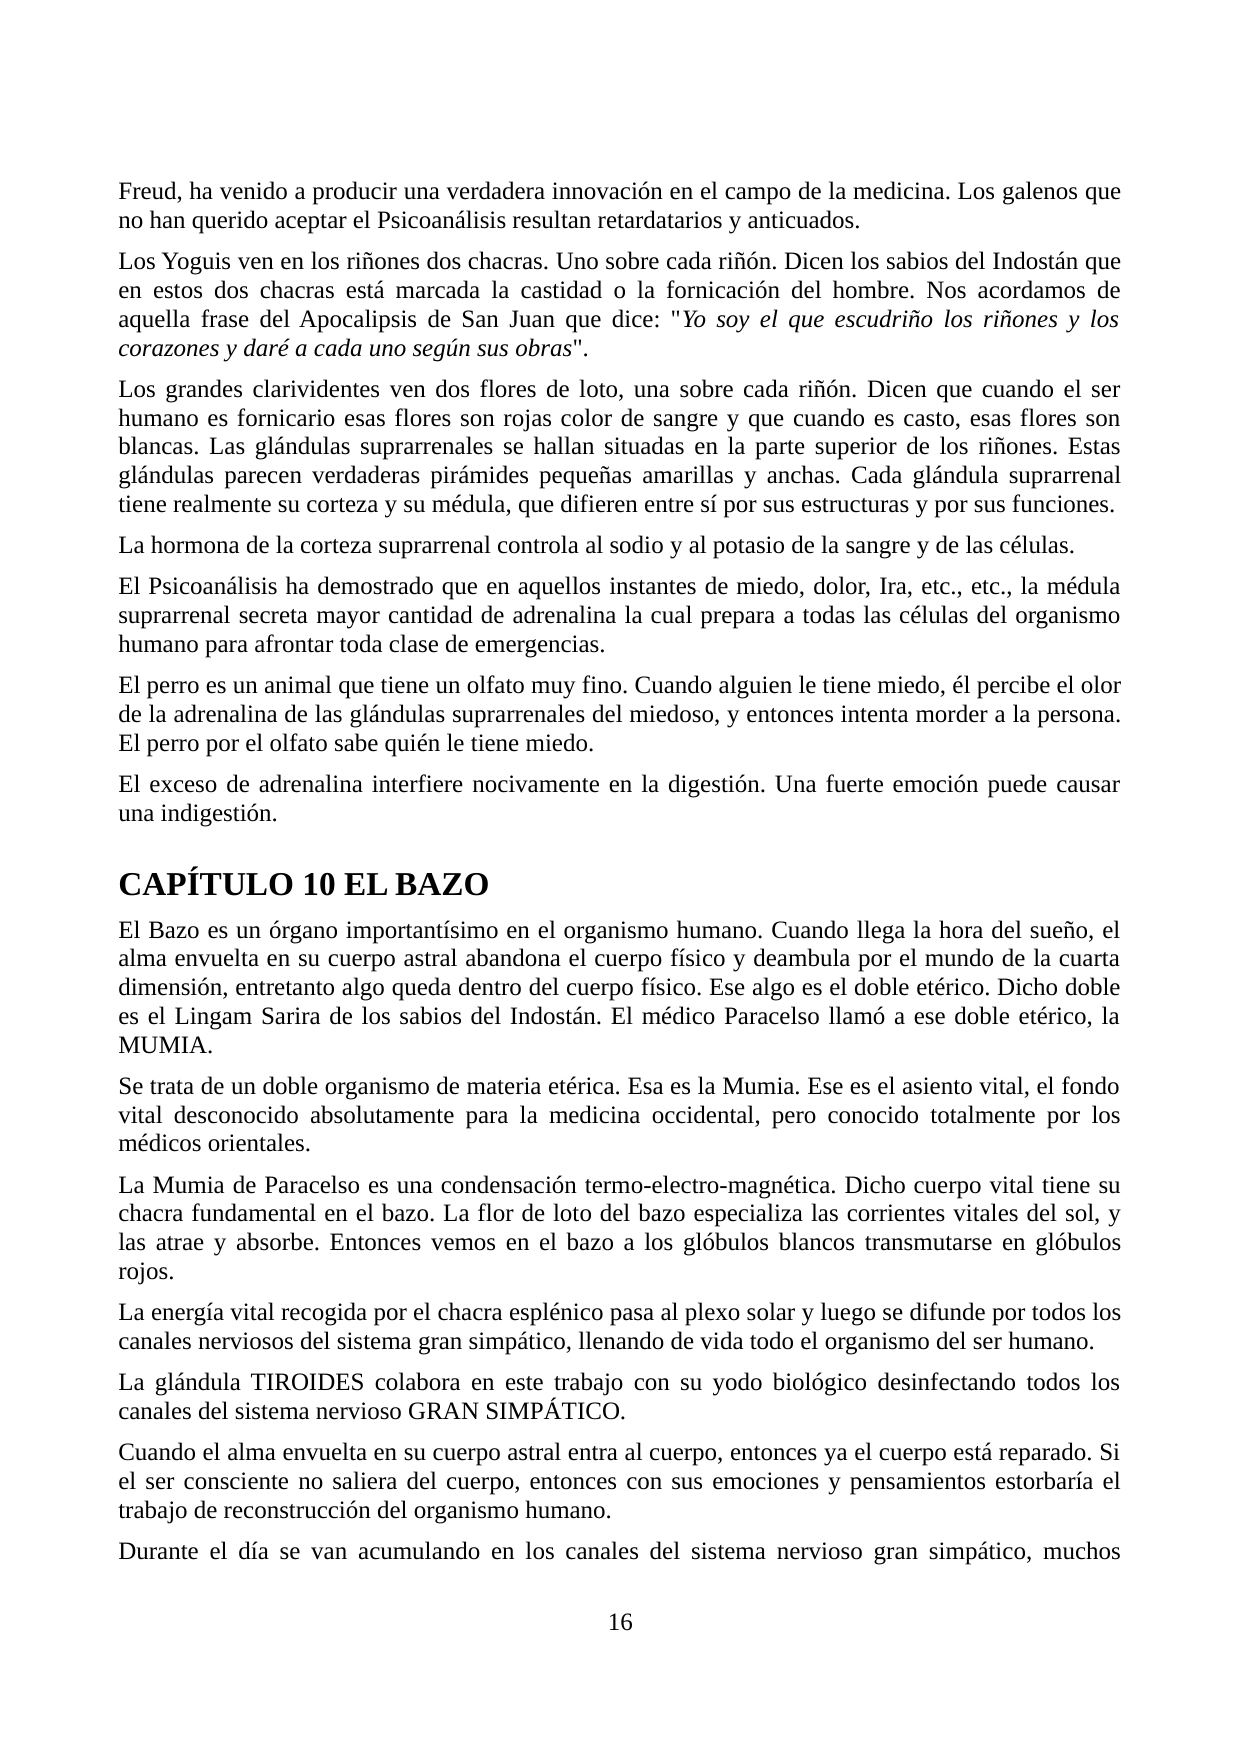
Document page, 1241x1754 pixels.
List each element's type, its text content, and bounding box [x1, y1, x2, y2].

text La Mumia de Paracelso es una condensación termo-electro-magnética. Dicho cuerpo vital tiene su chacra fundamental en el bazo. La flor de loto del bazo especializa las corrientes vitales del sol, y las atrae y absorbe. Entonces vemos en el bazo a los glóbulos blancos transmutarse en glóbulos rojos. [118, 1170, 1122, 1285]
text Los grandes clarividentes ven dos flores de loto, una sobre cada riñón. Dicen que cuando el ser humano es fornicario esas flores son rojas color de sangre y que cuando es casto, esas flores son blancas. Las glándulas suprarrenales se hallan situadas en la parte superior de los riñones. Estas glándulas parecen verdaderas pirámides pequeñas amarillas y anchas. Cada glándula suprarrenal tiene realmente su corteza y su médula, que difieren entre sí por sus estructuras y por sus funciones. [118, 374, 1122, 518]
text Los Yoguis ven en los riñones dos chacras. Uno sobre cada riñón. Dicen los sabios del Indostán que en estos dos chacras está marcada la castidad o la fornicación del hombre. Nos acordamos de aquella frase del Apocalipsis de San Juan que dice: "Yo soy el que escudriño los riñones y los corazones y daré a cada uno según sus obras". [118, 246, 1122, 361]
text Se trata de un doble organismo de materia etérica. Esa es la Mumia. Ese es el asiento vital, el fondo vital desconocido absolutamente para la medicina occidental, pero conocido totalmente por los médicos orientales. [118, 1071, 1122, 1157]
text El perro es un animal que tiene un olfato muy fino. Cuando alguien le tiene miedo, él percibe el olor de la adrenalina de las glándulas suprarrenales del miedoso, y entonces intenta morder a la persona. El perro por el olfato sabe quién le tiene miedo. [118, 670, 1122, 756]
text La energía vital recogida por el chacra esplénico pasa al plexo solar y luego se difunde por todos los canales nerviosos del sistema gran simpático, llenando de vida todo el organismo del ser humano. [118, 1297, 1122, 1355]
text La hormona de la corteza suprarrenal controla al sodio y al potasio de la sangre y de las células. [118, 530, 1122, 559]
text Cuando el alma envuelta en su cuerpo astral entra al cuerpo, entonces ya el cuerpo está reparado. Si el ser consciente no saliera del cuerpo, entonces con sus emociones y pensamientos estorbaría el trabajo de reconstrucción del organismo humano. [118, 1437, 1122, 1523]
text La glándula TIROIDES colabora en este trabajo con su yodo biológico desinfectando todos los canales del sistema nervioso GRAN SIMPÁTICO. [118, 1367, 1122, 1425]
text Freud, ha venido a producir una verdadera innovación en el campo de la medicina. Los galenos que no han querido aceptar el Psicoanálisis resultan retardatarios y anticuados. [118, 176, 1122, 234]
text El exceso de adrenalina interfiere nocivamente en la digestión. Una fuerte emoción puede causar una indigestión. [118, 769, 1122, 826]
text El Bazo es un órgano importantísimo en el organismo humano. Cuando llega la hora del sueño, el alma envuelta en su cuerpo astral abandona el cuerpo físico y deambula por el mundo de la cuarta dimensión, entretanto algo queda dentro del cuerpo físico. Ese algo es el doble etérico. Dicho doble es el Lingam Sarira de los sabios del Indostán. El médico Paracelso llamó a ese doble etérico, la MUMIA. [118, 915, 1122, 1058]
subtitle CAPÍTULO 10 EL BAZO [118, 864, 1122, 902]
text Durante el día se van acumulando en los canales del sistema nervioso gran simpático, muchos [118, 1536, 1122, 1565]
text El Psicoanálisis ha demostrado que en aquellos instantes de miedo, dolor, Ira, etc., etc., la médula suprarrenal secreta mayor cantidad de adrenalina la cual prepara a todas las células del organismo humano para afrontar toda clase de emergencias. [118, 571, 1122, 658]
